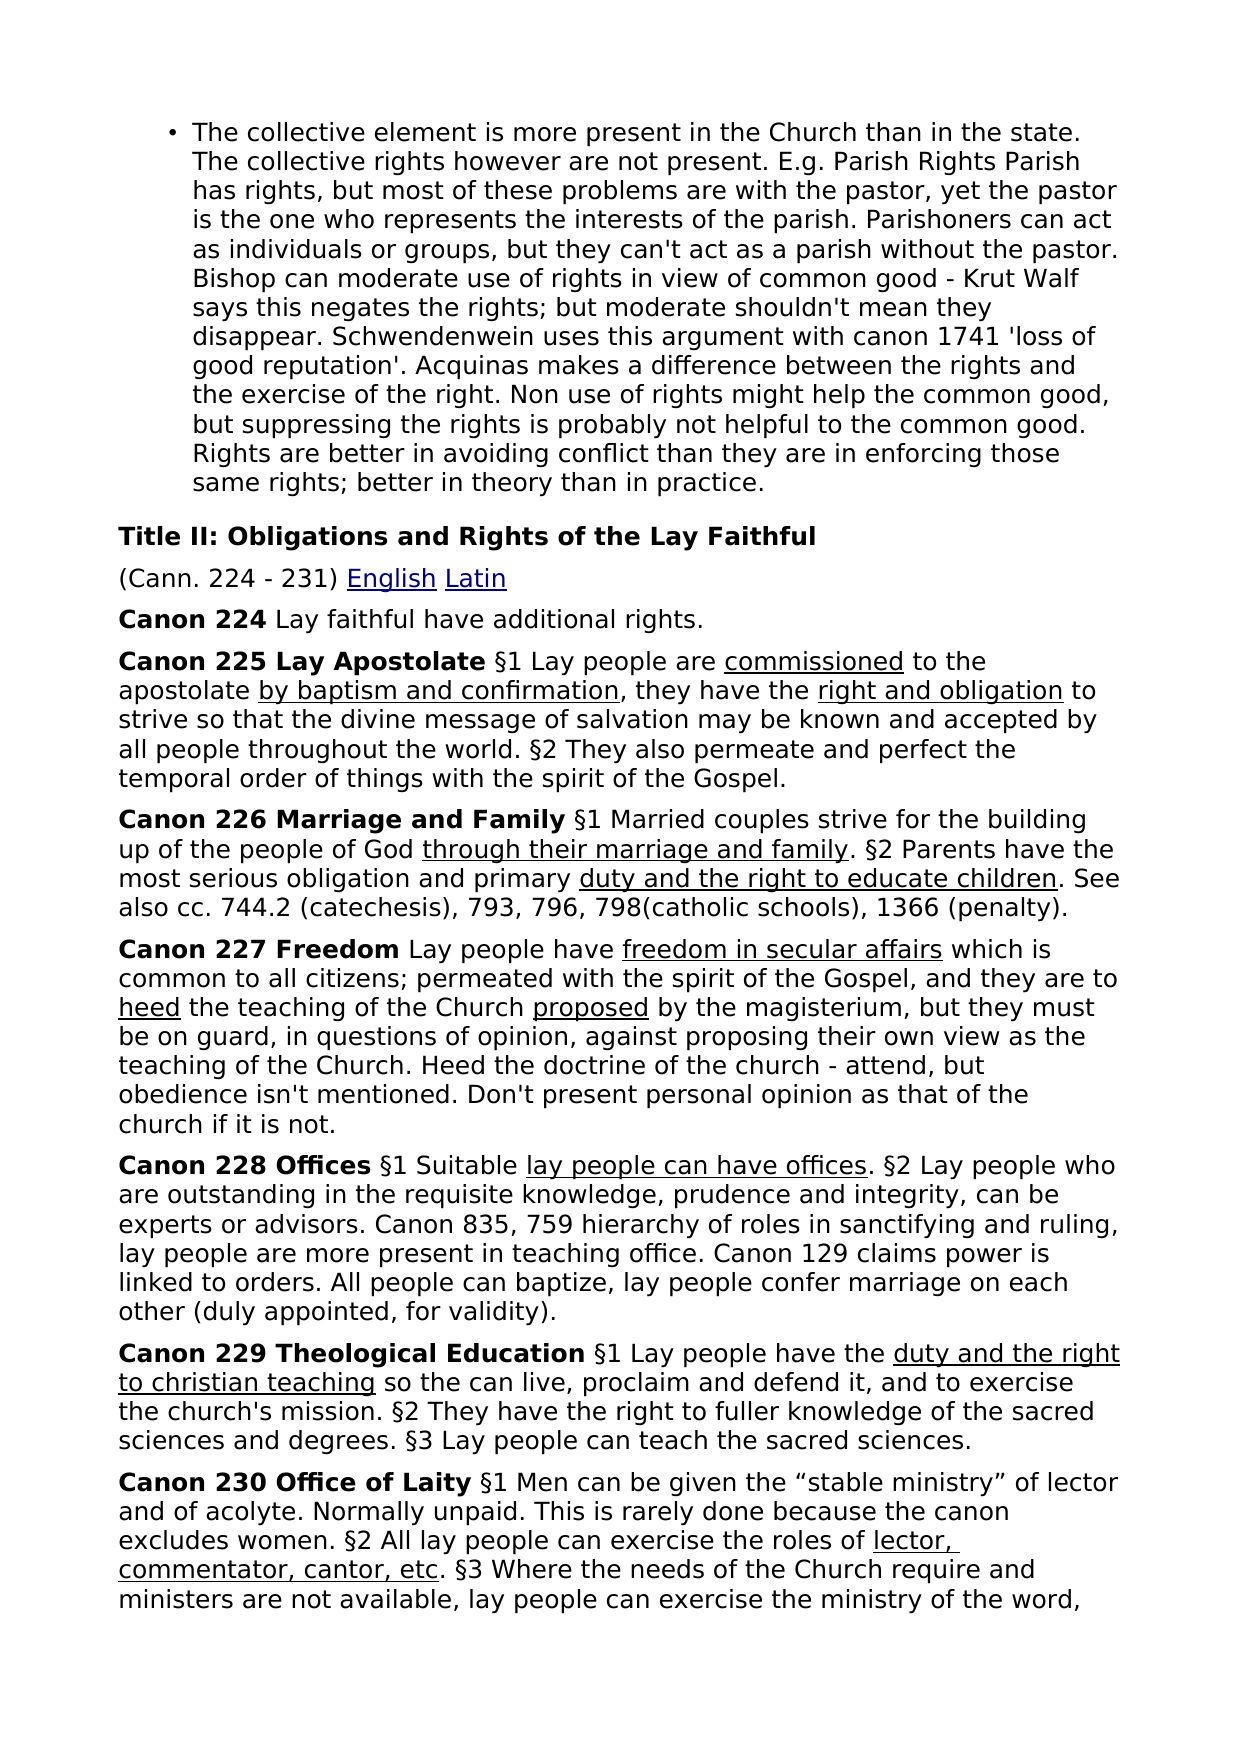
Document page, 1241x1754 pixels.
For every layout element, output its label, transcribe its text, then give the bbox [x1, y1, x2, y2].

text Canon 227 Freedom Lay people have freedom in secular affairs which is common to all citizens; permeated with the spirit of the Gospel, and they are to heed the teaching of the Church proposed by the magisterium, but they must be on guard, in questions of opinion, against proposing their own view as the teaching of the Church. Heed the doctrine of the church - attend, but obedience isn't mentioned. Don't present personal opinion as that of the church if it is not. [118, 935, 1122, 1139]
text Canon 228 Offices §1 Suitable lay people can have offices. §2 Lay people who are outstanding in the requisite knowledge, prudence and integrity, can be experts or advisors. Canon 835, 759 hierarchy of roles in sanctifying and ruling, lay people are more present in teaching office. Canon 129 claims power is linked to orders. All people can baptize, lay people confer marriage on each other (duly appointed, for validity). [118, 1151, 1122, 1326]
text Canon 224 Lay faithful have additional rights. [118, 606, 1122, 635]
subtitle Title II: Obligations and Rights of the Lay Faithful [118, 522, 1122, 551]
text Canon 230 Office of Laity §1 Men can be given the “stable ministry” of lector and of acolyte. Normally unpaid. This is rarely done because the canon excludes women. §2 All lay people can exercise the roles of lector, commentator, cantor, etc. §3 Where the needs of the Church require and ministers are not available, lay people can exercise the ministry of the word, [118, 1468, 1122, 1614]
text Canon 226 Marriage and Family §1 Married couples strive for the building up of the people of God through their marriage and family. §2 Parents have the most serious obligation and primary duty and the right to educate children. See also cc. 744.2 (catechesis), 793, 796, 798(catholic schools), 1366 (penalty). [118, 806, 1122, 922]
text Canon 229 Theological Education §1 Lay people have the duty and the right to christian teaching so the can live, proclaim and defend it, and to exercise the church's mission. §2 They have the right to fuller knowledge of the sacred sciences and degrees. §3 Lay people can teach the sacred sciences. [118, 1339, 1122, 1456]
list The collective element is more present in the Church than in the state. The collective rights however are not present. E.g. Parish Rights Parish has rights, but most of these problems are with the pastor, yet the pastor is the one who represents the interests of the parish. Parishoners can act as individuals or groups, but they can't act as a parish without the pastor. Bishop can moderate use of rights in view of common good - Krut Walf says this negates the rights; but moderate shouldn't mean they disappear. Schwendenwein uses this argument with canon 1741 'loss of good reputation'. Acquinas makes a difference between the rights and the exercise of the right. Non use of rights might help the common good, but suppressing the rights is probably not helpful to the common good. Rights are better in avoiding conflict than they are in enforcing those same rights; better in theory than in practice. [177, 118, 1122, 497]
text (Cann. 224 - 231) English Latin [118, 564, 1122, 593]
text Canon 225 Lay Apostolate §1 Lay people are commissioned to the apostolate by baptism and confirmation, they have the right and obligation to strive so that the divine message of salvation may be known and accepted by all people throughout the world. §2 They also permeate and perfect the temporal order of things with the spirit of the Gospel. [118, 647, 1122, 793]
